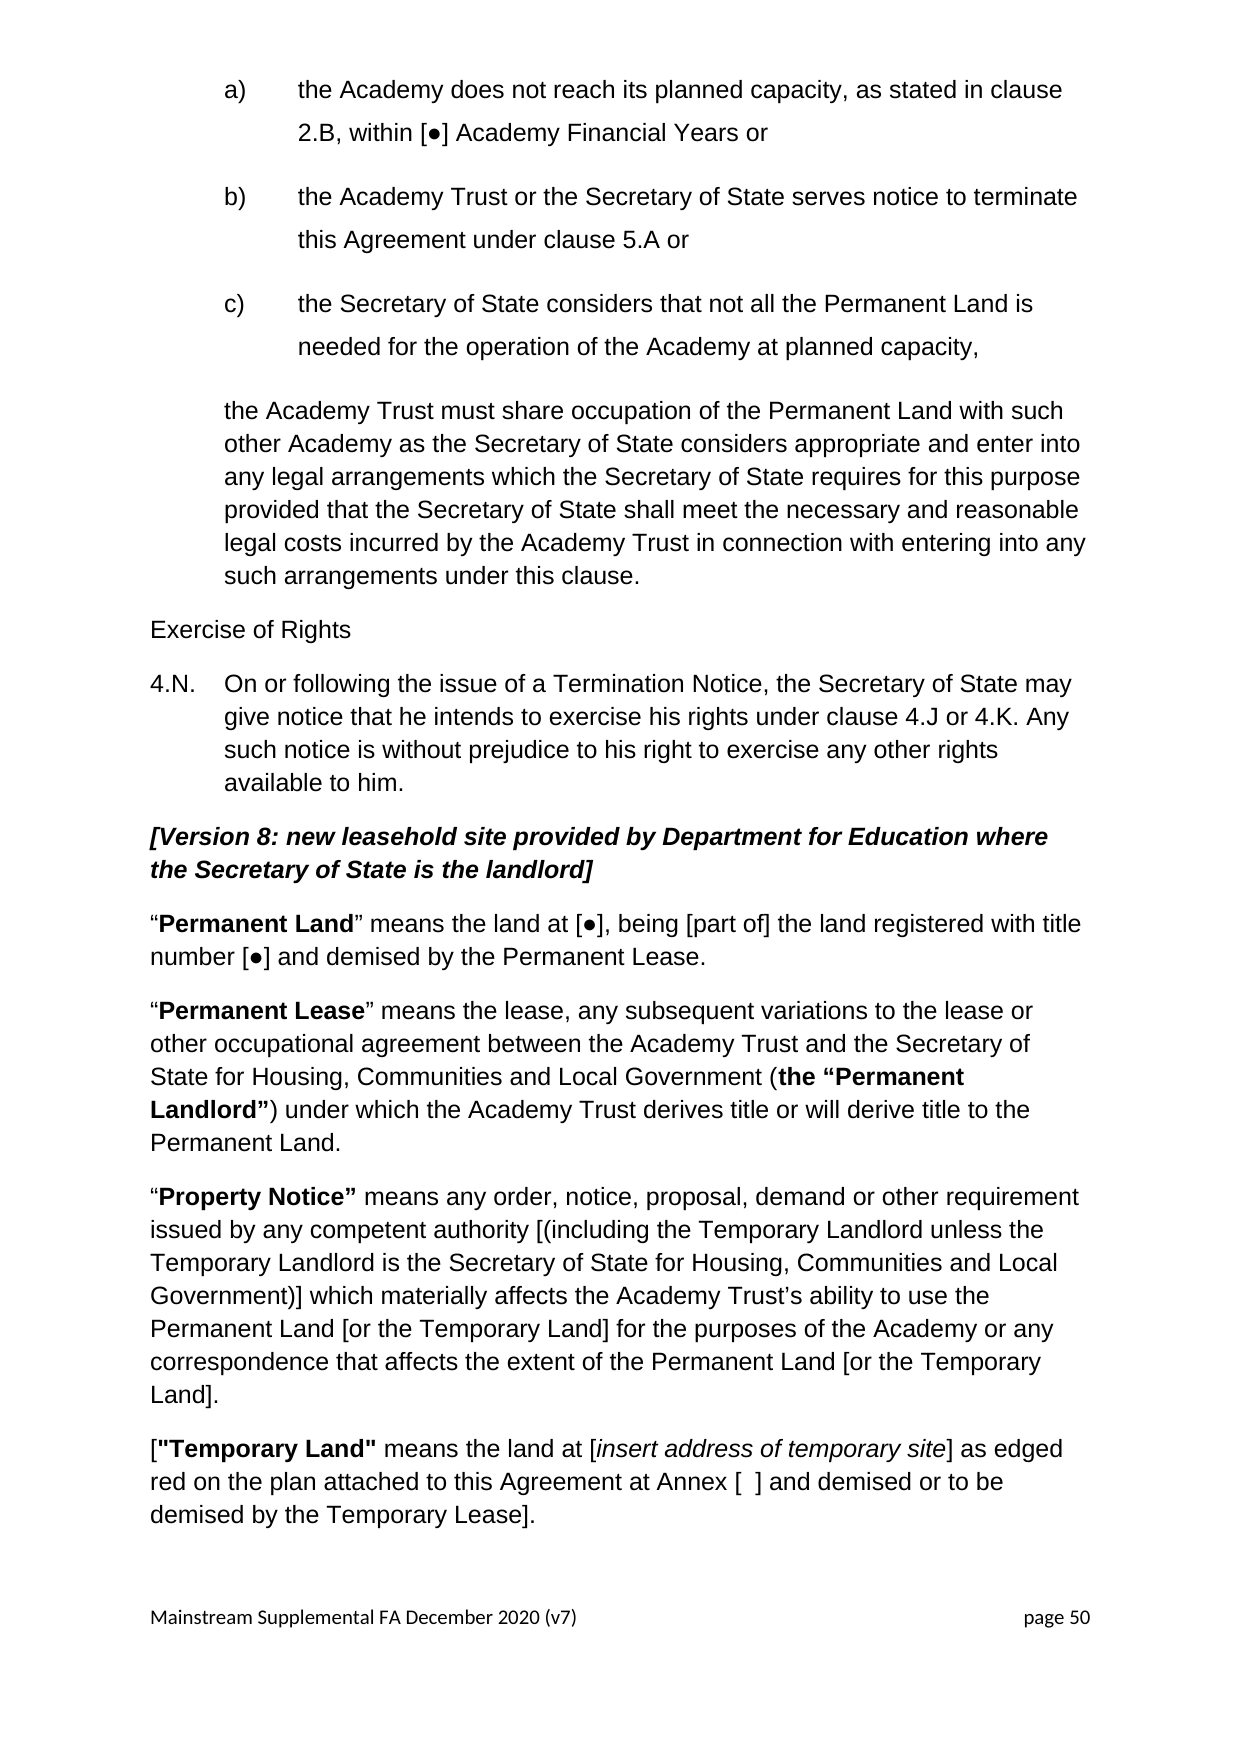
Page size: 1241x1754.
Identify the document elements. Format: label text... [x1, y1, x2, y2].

text “Property Notice” means any order, notice, proposal, demand or other requirement issued by any competent authority [(including the Temporary Landlord unless the Temporary Landlord is the Secretary of State for Housing, Communities and Local Government)] which materially affects the Academy Trust’s ability to use the Permanent Land [or the Temporary Land] for the purposes of the Academy or any correspondence that affects the extent of the Permanent Land [or the Temporary Land]. [150, 1182, 1090, 1408]
subtitle [Version 8: new leasehold site provided by Department for Education where the Secretary of State is the landlord] [150, 822, 1090, 884]
text 4.N. On or following the issue of a Termination Notice, the Secretary of State may give notice that he intends to exercise his rights under clause 4.J or 4.K. Any such notice is without prejudice to his right to exercise any other rights available to him. [150, 669, 1090, 797]
list the Academy does not reach its planned capacity, as stated in clause 2.B, within [●] Academy Financial Years or [224, 75, 1090, 147]
text “Permanent Land” means the land at [●], being [part of] the land registered with title number [●] and demised by the Permanent Lease. [150, 909, 1090, 971]
text ["Temporary Land" means the land at [insert address of temporary site] as edged red on the plan attached to this Agreement at Annex [ ] and demised or to be demised by the Temporary Lease]. [150, 1434, 1090, 1528]
text “Permanent Lease” means the lease, any subsequent variations to the lease or other occupational agreement between the Academy Trust and the Secretary of State for Housing, Communities and Local Government (the “Permanent Landlord”) under which the Academy Trust derives title or will derive title to the Permanent Land. [150, 996, 1090, 1157]
list the Academy Trust or the Secretary of State serves notice to terminate this Agreement under clause 5.A or [224, 182, 1090, 254]
text the Academy Trust must share occupation of the Permanent Land with such other Academy as the Secretary of State considers appropriate and enter into any legal arrangements which the Secretary of State requires for this purpose provided that the Secretary of State shall meet the necessary and reasonable legal costs incurred by the Academy Trust in connection with entering into any such arrangements under this clause. [224, 396, 1090, 590]
text Exercise of Rights [150, 615, 1090, 644]
list the Secretary of State considers that not all the Permanent Land is needed for the operation of the Academy at planned capacity, [224, 289, 1090, 361]
